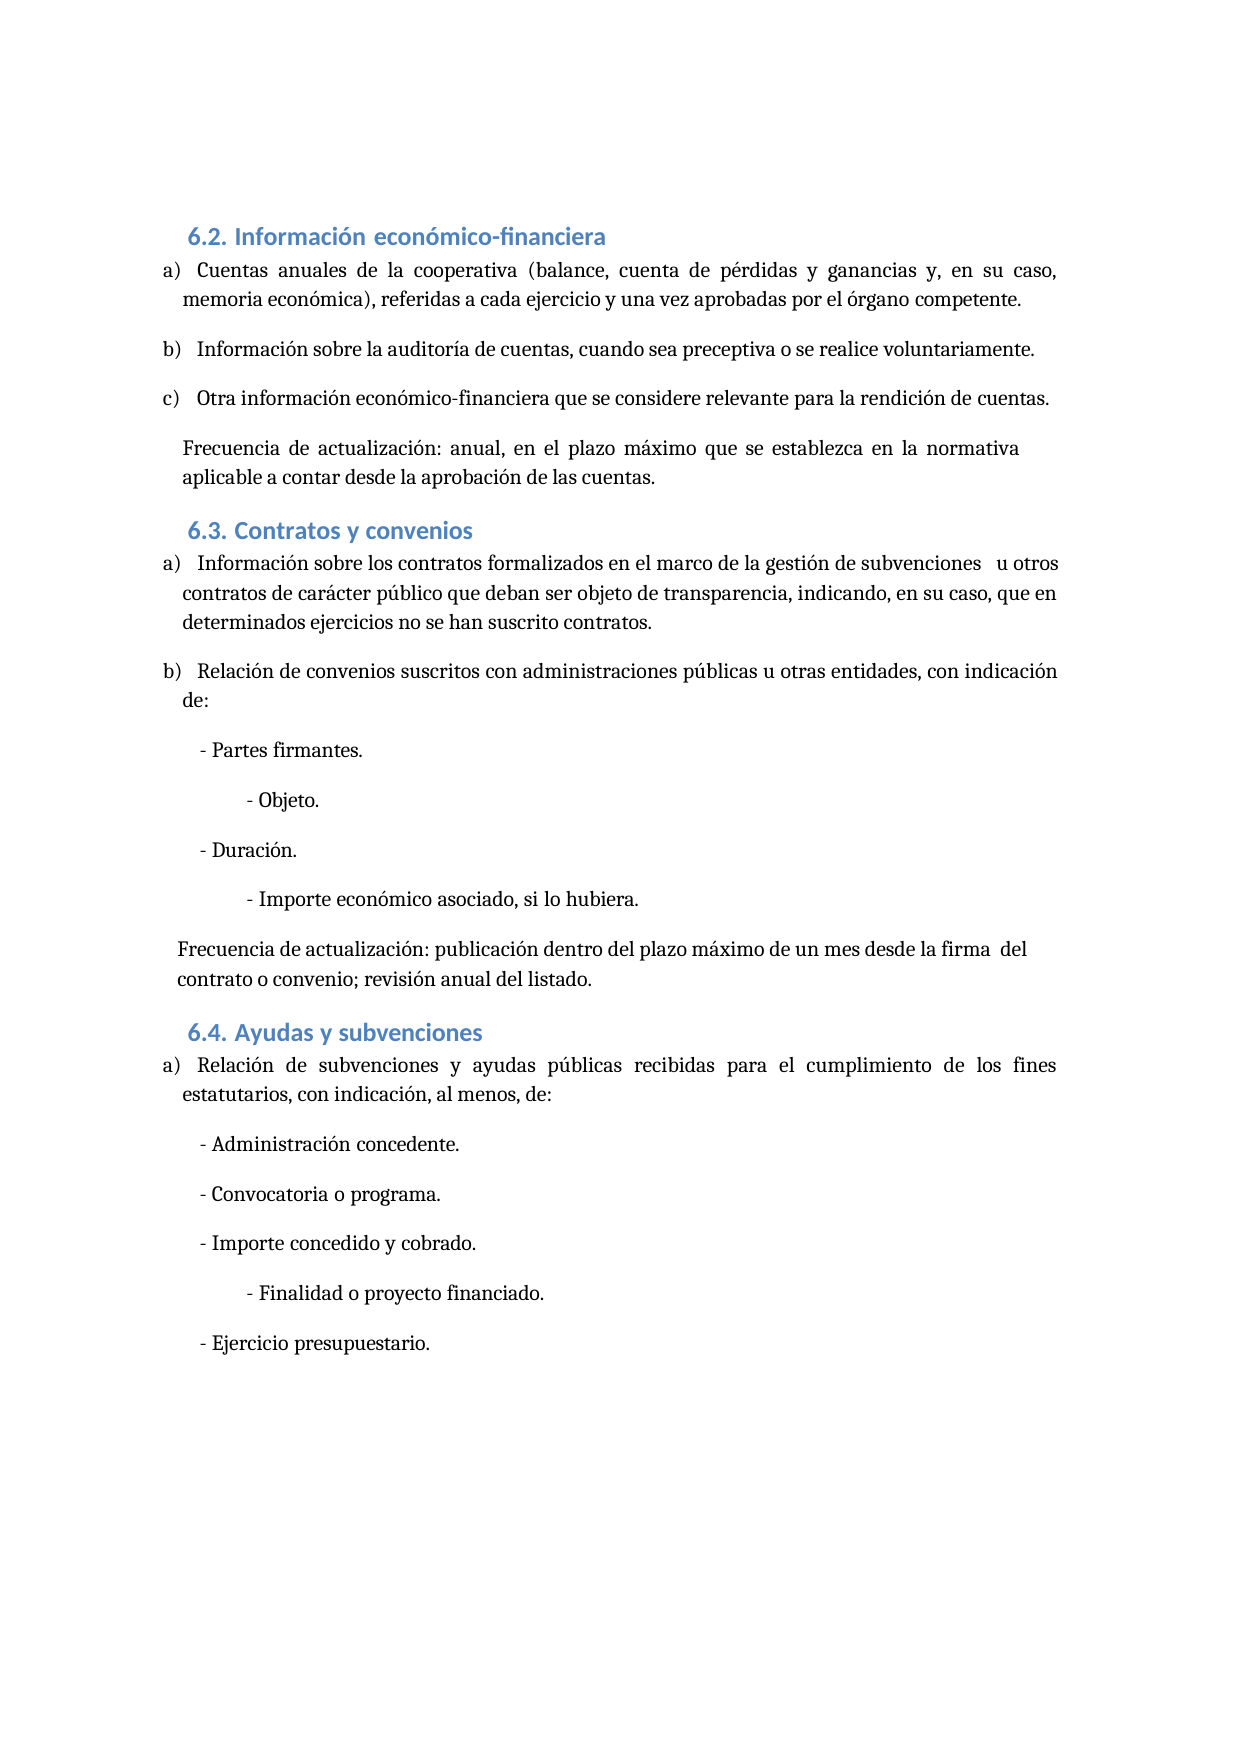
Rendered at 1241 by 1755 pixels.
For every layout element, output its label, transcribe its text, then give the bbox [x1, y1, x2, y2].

list Cuentas anuales de la cooperativa (balance, cuenta de pérdidas y ganancias y, en su caso, memoria económica), referidas a cada ejercicio y una vez aprobadas por el órgano competente. [177, 258, 1058, 312]
list Información sobre los contratos formalizados en el marco de la gestión de subvenciones u otros contratos de carácter público que deban ser objeto de transparencia, indicando, en su caso, que en determinados ejercicios no se han suscrito contratos. [177, 551, 1058, 635]
list Relación de convenios suscritos con administraciones públicas u otras entidades, con indicación de: [177, 659, 1058, 713]
text Frecuencia de actualización: publicación dentro del plazo máximo de un mes desde la firma del contrato o convenio; revisión anual del listado. [177, 937, 1058, 991]
list Partes firmantes. [199, 738, 1063, 763]
subtitle Información económico-financiera [187, 221, 1063, 252]
text Frecuencia de actualización: anual, en el plazo máximo que se establezca en la normativa aplicable a contar desde la aprobación de las cuentas. [182, 435, 1063, 490]
list Información sobre la auditoría de cuentas, cuando sea preceptiva o se realice voluntariamente. [177, 336, 1058, 362]
list Ejercicio presupuestario. [199, 1331, 1063, 1356]
list Importe económico asociado, si lo hubiera. [246, 887, 1063, 912]
list Importe concedido y cobrado. [199, 1231, 1063, 1256]
list Duración. [199, 837, 1063, 862]
subtitle Contratos y convenios [187, 514, 1063, 546]
list Otra información económico-financiera que se considere relevante para la rendición de cuentas. [177, 386, 1058, 411]
list Objeto. [246, 787, 1063, 813]
list Administración concedente. [199, 1131, 1063, 1157]
list Convocatoria o programa. [199, 1181, 1063, 1206]
subtitle Ayudas y subvenciones [187, 1016, 1063, 1047]
list Finalidad o proyecto financiado. [246, 1281, 1063, 1306]
list Relación de subvenciones y ayudas públicas recibidas para el cumplimiento de los fines estatutarios, con indicación, al menos, de: [177, 1053, 1058, 1107]
